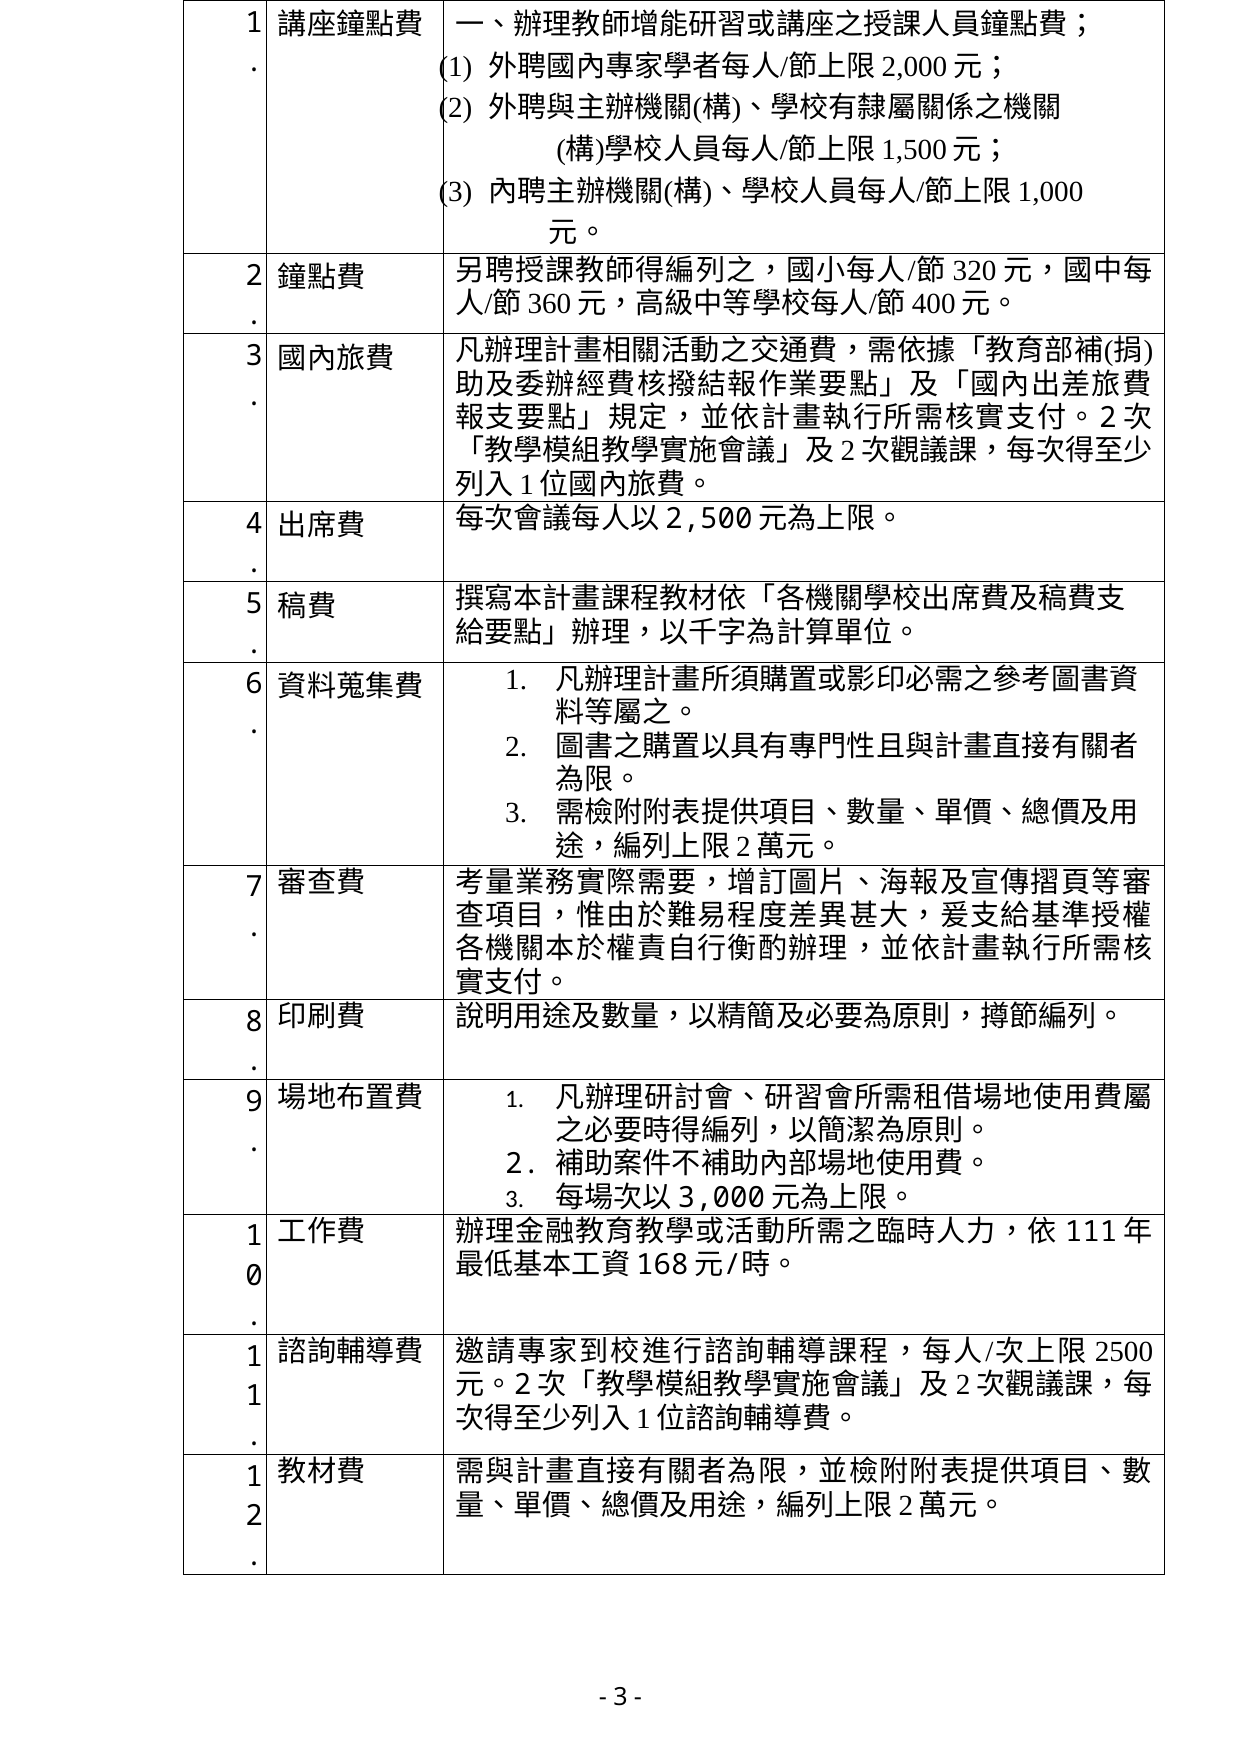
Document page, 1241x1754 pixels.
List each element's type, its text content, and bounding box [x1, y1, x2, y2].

table_cell 凡辦理研討會、研習會所需租借場地使用費屬之必要時得編列，以簡潔為原則。 補助案件不補助內部場地使用費。 每場次以3,000元為上限。 [444, 1080, 1164, 1214]
table_cell 鐘點費 [267, 254, 443, 333]
table_cell 工作費 [267, 1215, 443, 1334]
table_cell [184, 1215, 266, 1334]
table_cell 凡辦理計畫所須購置或影印必需之參考圖書資料等屬之。 圖書之購置以具有專門性且與計畫直接有關者為限。 需檢附附表提供項目、數量、單價、總價及用途，編列上限2萬元。 [444, 663, 1164, 864]
table_cell 教材費 [267, 1455, 443, 1574]
table_cell 審查費 [267, 866, 443, 999]
table_cell 講座鐘點費 [267, 1, 443, 253]
table_cell [184, 334, 266, 501]
table_cell [184, 1080, 266, 1214]
table_cell [184, 1455, 266, 1574]
table_cell 稿費 [267, 582, 443, 662]
table_cell 另聘授課教師得編列之，國小每人/節320元，國中每人/節360元，高級中等學校每人/節400元。 [444, 254, 1164, 333]
table_cell 諮詢輔導費 [267, 1335, 443, 1454]
table_cell [184, 1335, 266, 1454]
table_cell 需與計畫直接有關者為限，並檢附附表提供項目、數量、單價、總價及用途，編列上限2萬元。 [444, 1455, 1164, 1574]
table_cell 凡辦理計畫相關活動之交通費，需依據「教育部補(捐)助及委辦經費核撥結報作業要點」及「國內出差旅費報支要點」規定，並依計畫執行所需核實支付。2次「教學模組教學實施會議」及2次觀議課，每次得至少列入1位國內旅費。 [444, 334, 1164, 501]
table_cell 一、辦理教師增能研習或講座之授課人員鐘點費； 外聘國內專家學者每人/節上限2,000元； 外聘與主辦機關(構)、學校有隸屬關係之機關 (構)學校人員每人/節上限1,500元； 內聘主辦機關(構)、學校人員每人/節上限1,000 元。 [444, 1, 1164, 253]
table_cell [184, 663, 266, 864]
table_cell 場地布置費 [267, 1080, 443, 1214]
table_cell 考量業務實際需要，增訂圖片、海報及宣傳摺頁等審查項目，惟由於難易程度差異甚大，爰支給基準授權各機關本於權責自行衡酌辦理，並依計畫執行所需核實支付。 [444, 866, 1164, 999]
table_cell [184, 1, 266, 253]
table_cell 每次會議每人以2,500元為上限。 [444, 502, 1164, 581]
table_cell 印刷費 [267, 1000, 443, 1079]
table_cell 撰寫本計畫課程教材依「各機關學校出席費及稿費支給要點」辦理，以千字為計算單位。 [444, 582, 1164, 662]
table_cell [184, 866, 266, 999]
table_cell [184, 582, 266, 662]
table_cell 資料蒐集費 [267, 663, 443, 864]
table_cell [184, 1000, 266, 1079]
table_cell [184, 254, 266, 333]
table_cell 邀請專家到校進行諮詢輔導課程，每人/次上限2500元。2次「教學模組教學實施會議」及2次觀議課，每次得至少列入1位諮詢輔導費。 [444, 1335, 1164, 1454]
table_cell [184, 502, 266, 581]
table_cell 說明用途及數量，以精簡及必要為原則，撙節編列。 [444, 1000, 1164, 1079]
table_cell 辦理金融教育教學或活動所需之臨時人力，依111年最低基本工資168元/時。 [444, 1215, 1164, 1334]
table_cell 國內旅費 [267, 334, 443, 501]
table_cell 出席費 [267, 502, 443, 581]
